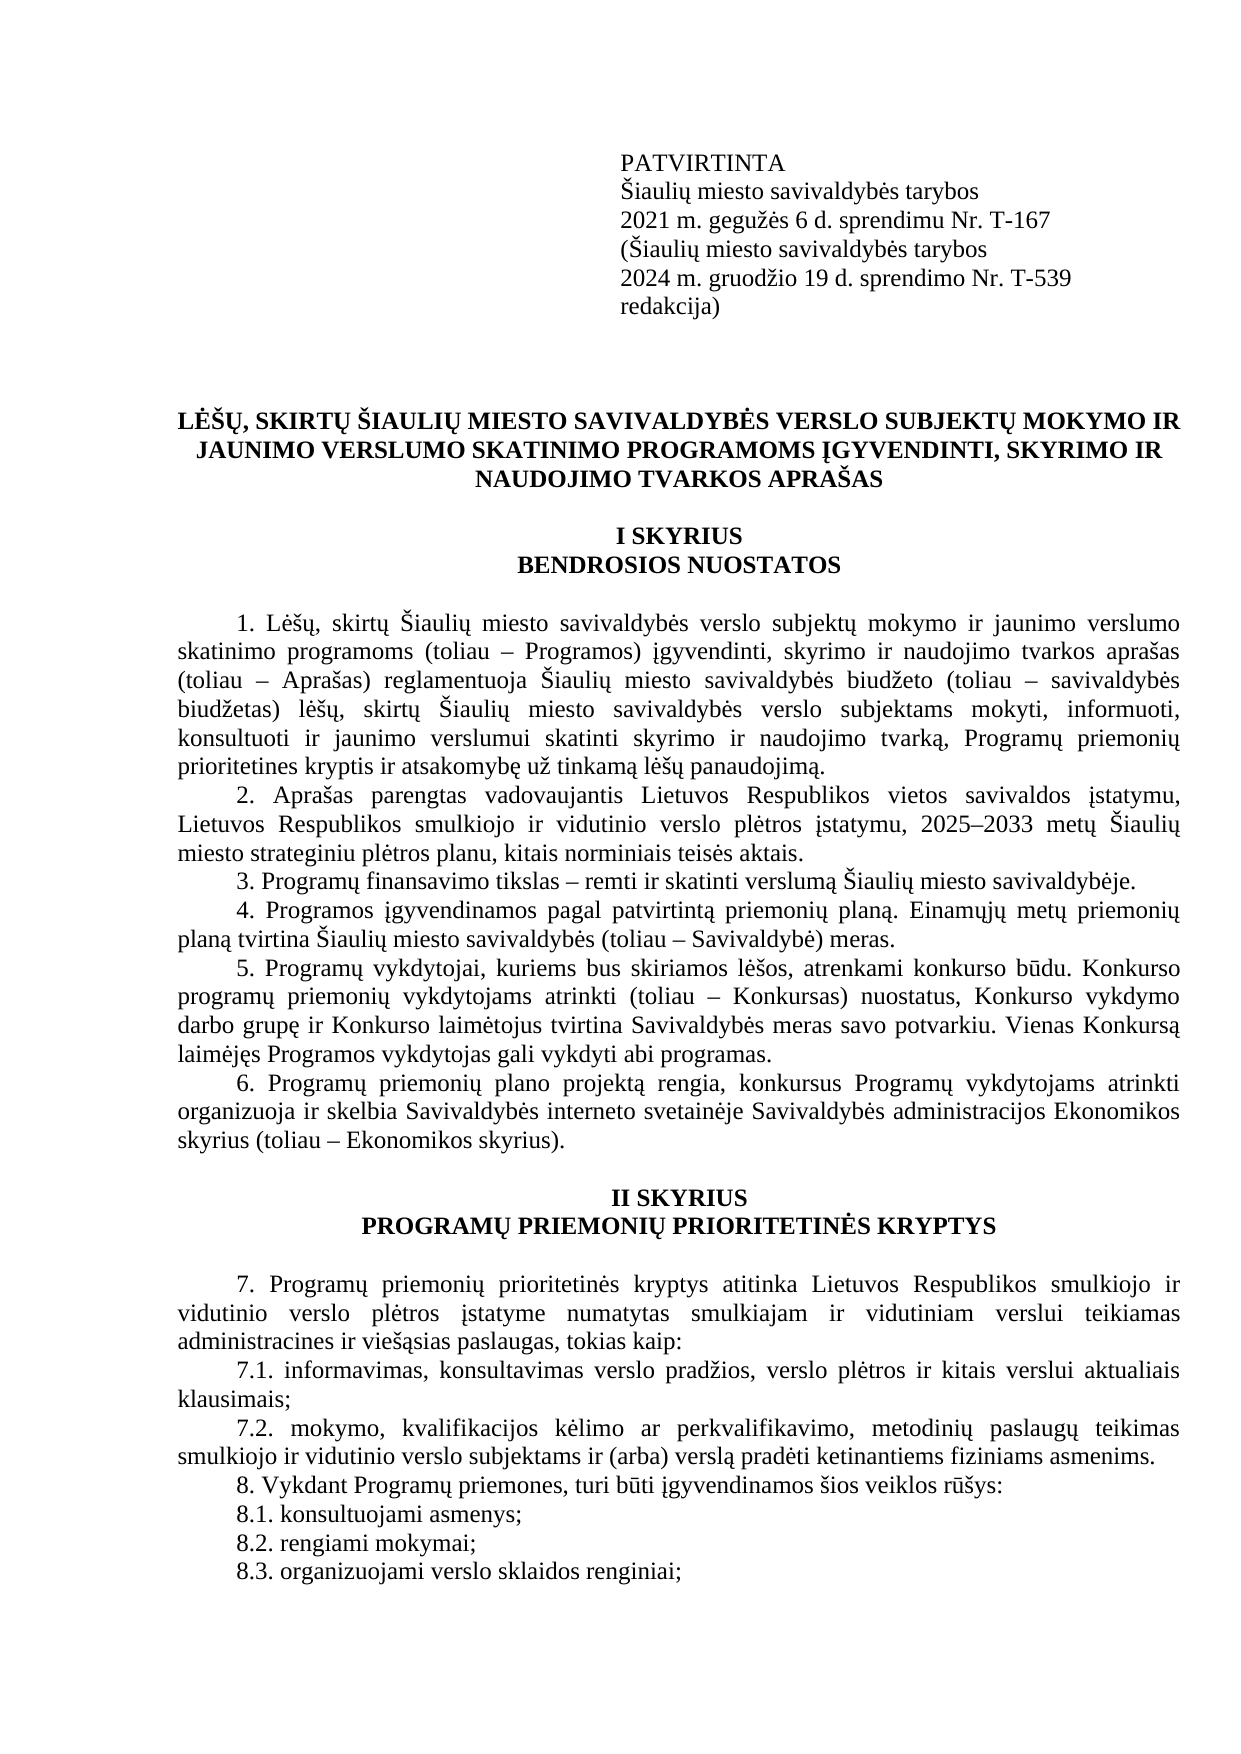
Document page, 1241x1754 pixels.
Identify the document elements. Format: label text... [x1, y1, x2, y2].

text 4. Programos įgyvendinamos pagal patvirtintą priemonių planą. Einamųjų metų priemonių planą tvirtina Šiaulių miesto savivaldybės (toliau – Savivaldybė) meras. [177, 895, 1181, 953]
text (Šiaulių miesto savivaldybės tarybos [177, 234, 1181, 263]
text 8.3. organizuojami verslo sklaidos renginiai; [177, 1556, 1181, 1585]
text redakcija) [177, 291, 1181, 320]
text 2. Aprašas parengtas vadovaujantis Lietuvos Respublikos vietos savivaldos įstatymu, Lietuvos Respublikos smulkiojo ir vidutinio verslo plėtros įstatymu, 2025–2033 metų Šiaulių miesto strateginiu plėtros planu, kitais norminiais teisės aktais. [177, 780, 1181, 866]
text 2024 m. gruodžio 19 d. sprendimo Nr. T-539 [177, 263, 1181, 291]
text BENDROSIOS NUOSTATOS [177, 550, 1181, 579]
text I SKYRIUS [177, 521, 1181, 550]
text 5. Programų vykdytojai, kuriems bus skiriamos lėšos, atrenkami konkurso būdu. Konkurso programų priemonių vykdytojams atrinkti (toliau – Konkursas) nuostatus, Konkurso vykdymo darbo grupę ir Konkurso laimėtojus tvirtina Savivaldybės meras savo potvarkiu. Vienas Konkursą laimėjęs Programos vykdytojas gali vykdyti abi programas. [177, 953, 1181, 1068]
text Šiaulių miesto savivaldybės tarybos [177, 176, 1181, 205]
text 8.1. konsultuojami asmenys; [177, 1499, 1181, 1528]
text LĖŠŲ, SKIRTŲ ŠIAULIŲ MIESTO SAVIVALDYBĖS VERSLO SUBJEKTŲ MOKYMO IR JAUNIMO VERSLUMO SKATINIMO PROGRAMOMS ĮGYVENDINTI, SKYRIMO IR NAUDOJIMO TVARKOS APRAŠAS [177, 406, 1181, 493]
text PROGRAMŲ PRIEMONIŲ PRIORITETINĖS KRYPTYS [177, 1211, 1181, 1240]
text PATVIRTINTA [177, 148, 1181, 176]
text 7.2. mokymo, kvalifikacijos kėlimo ar perkvalifikavimo, metodinių paslaugų teikimas smulkiojo ir vidutinio verslo subjektams ir (arba) verslą pradėti ketinantiems fiziniams asmenims. [177, 1413, 1181, 1470]
text 1. Lėšų, skirtų Šiaulių miesto savivaldybės verslo subjektų mokymo ir jaunimo verslumo skatinimo programoms (toliau – Programos) įgyvendinti, skyrimo ir naudojimo tvarkos aprašas (toliau – Aprašas) reglamentuoja Šiaulių miesto savivaldybės biudžeto (toliau – savivaldybės biudžetas) lėšų, skirtų Šiaulių miesto savivaldybės verslo subjektams mokyti, informuoti, konsultuoti ir jaunimo verslumui skatinti skyrimo ir naudojimo tvarką, Programų priemonių prioritetines kryptis ir atsakomybę už tinkamą lėšų panaudojimą. [177, 608, 1181, 780]
text 7.1. informavimas, konsultavimas verslo pradžios, verslo plėtros ir kitais verslui aktualiais klausimais; [177, 1355, 1181, 1413]
text II SKYRIUS [177, 1183, 1181, 1211]
text 6. Programų priemonių plano projektą rengia, konkursus Programų vykdytojams atrinkti organizuoja ir skelbia Savivaldybės interneto svetainėje Savivaldybės administracijos Ekonomikos skyrius (toliau – Ekonomikos skyrius). [177, 1068, 1181, 1154]
text 8.2. rengiami mokymai; [177, 1528, 1181, 1556]
text 8. Vykdant Programų priemones, turi būti įgyvendinamos šios veiklos rūšys: [177, 1470, 1181, 1499]
text 7. Programų priemonių prioritetinės kryptys atitinka Lietuvos Respublikos smulkiojo ir vidutinio verslo plėtros įstatyme numatytas smulkiajam ir vidutiniam verslui teikiamas administracines ir viešąsias paslaugas, tokias kaip: [177, 1269, 1181, 1355]
text 3. Programų finansavimo tikslas – remti ir skatinti verslumą Šiaulių miesto savivaldybėje. [177, 866, 1181, 895]
text 2021 m. gegužės 6 d. sprendimu Nr. T-167 [177, 205, 1181, 234]
